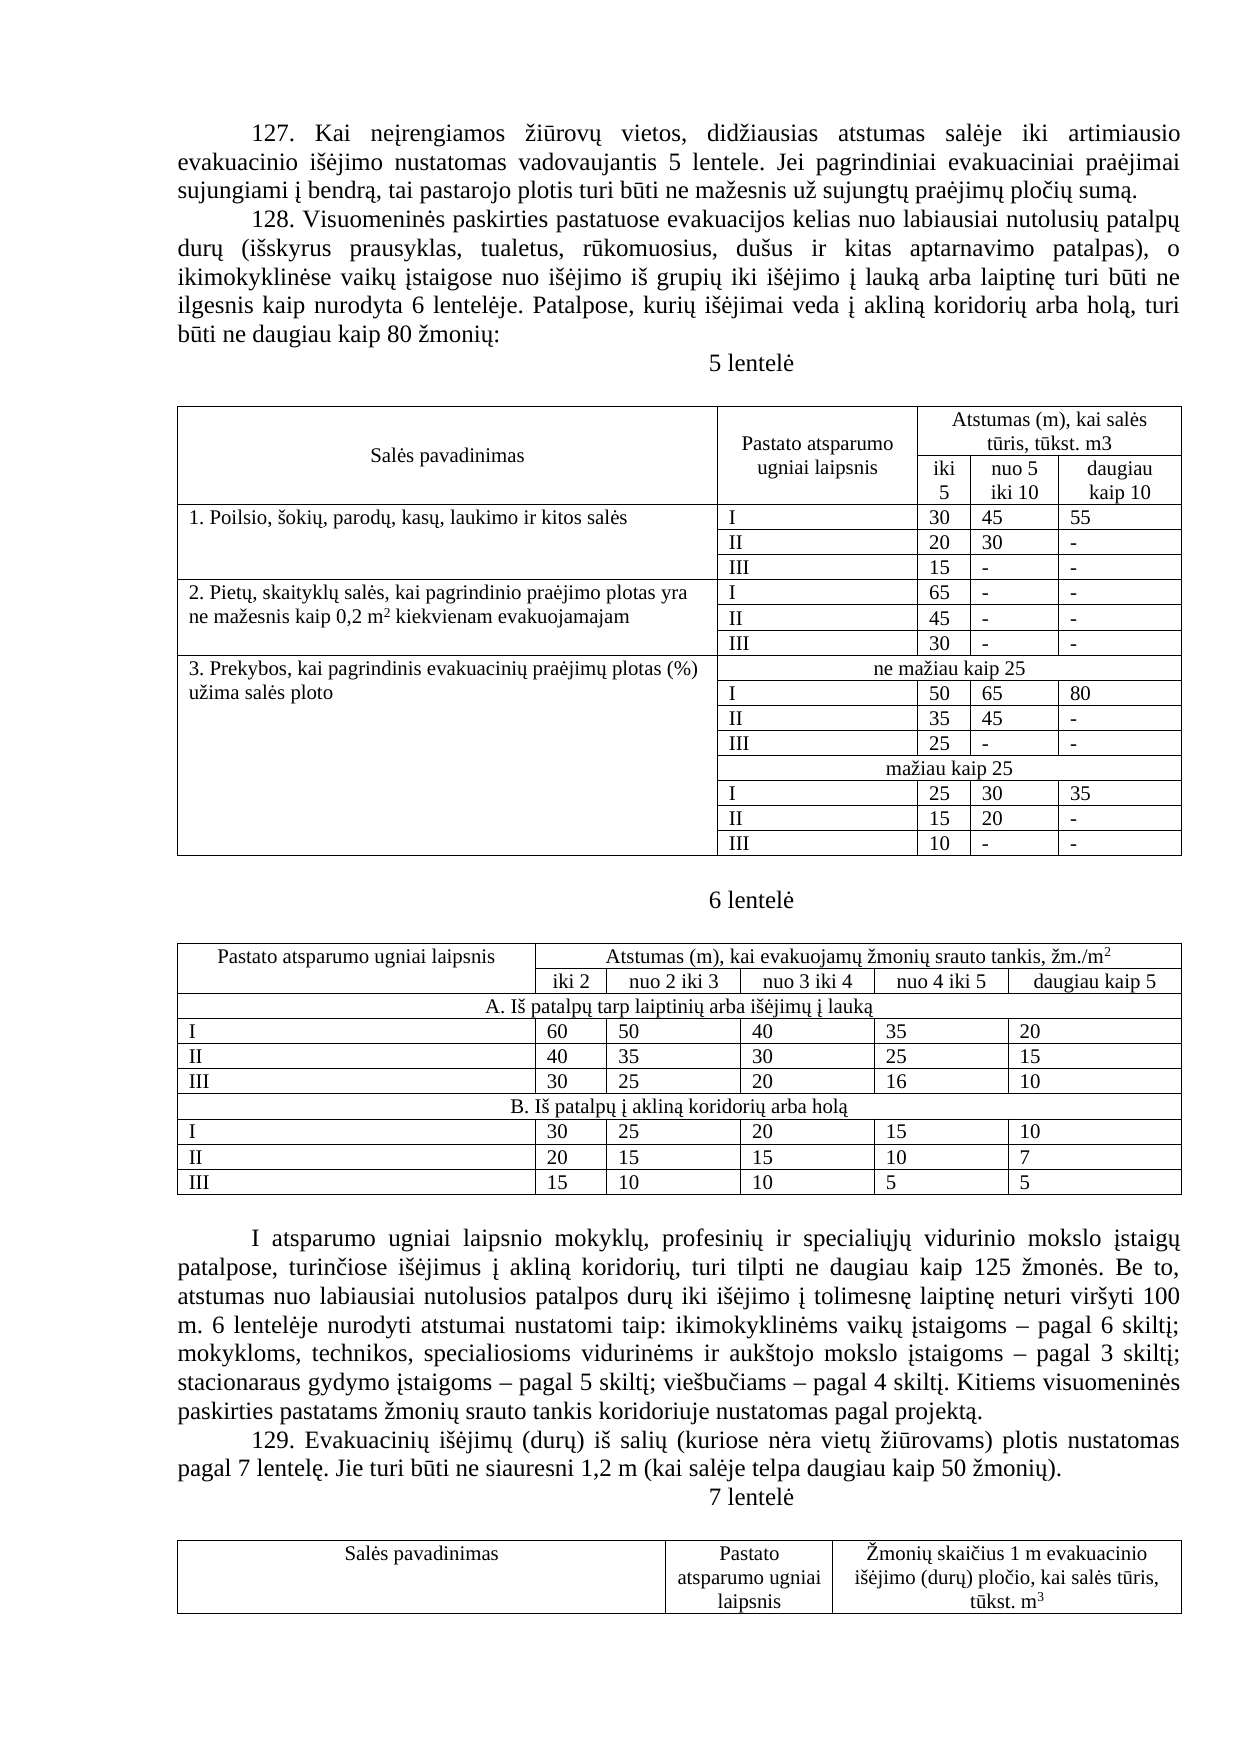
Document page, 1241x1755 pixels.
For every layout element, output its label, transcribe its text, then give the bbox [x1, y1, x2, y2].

table_cell 15 [1009, 1044, 1181, 1068]
table_cell II [178, 1145, 535, 1169]
table_cell 3. Prekybos, kai pagrindinis evakuacinių praėjimų plotas (%) užima salės ploto [178, 656, 717, 855]
table_cell - [971, 605, 1058, 629]
table_cell 50 [607, 1019, 740, 1043]
table_cell II [718, 605, 917, 629]
table_cell 35 [607, 1044, 740, 1068]
table_cell - [1059, 580, 1181, 604]
table_cell iki 5 [918, 456, 970, 504]
table_cell II [718, 706, 917, 730]
table_cell - [1059, 806, 1181, 830]
table_cell - [1059, 831, 1181, 855]
table_cell 10 [875, 1145, 1008, 1169]
table_cell iki 2 [536, 969, 606, 993]
table_cell II [718, 806, 917, 830]
table_cell B. Iš patalpų į akliną koridorių arba holą [178, 1094, 1181, 1118]
table_cell 20 [741, 1120, 874, 1143]
table_cell I [718, 580, 917, 604]
table_cell 20 [536, 1145, 606, 1169]
table_cell 7 [1009, 1145, 1181, 1169]
table_cell 30 [741, 1044, 874, 1068]
table_cell 65 [971, 681, 1058, 705]
table_cell nuo 2 iki 3 [607, 969, 740, 993]
text 6 lentelė [177, 885, 1181, 914]
table_cell 25 [607, 1069, 740, 1093]
table_cell I [718, 505, 917, 529]
table_cell 45 [918, 605, 970, 629]
table_cell - [971, 831, 1058, 855]
text I atsparumo ugniai laipsnio mokyklų, profesinių ir specialiųjų vidurinio mokslo įstaigų patalpose, turinčiose išėjimus į akliną koridorių, turi tilpti ne daugiau kaip 125 žmonės. Be to, atstumas nuo labiausiai nutolusios patalpos durų iki išėjimo į tolimesnę laiptinę neturi viršyti 100 m. 6 lentelėje nurodyti atstumai nustatomi taip: ikimokyklinėms vaikų įstaigoms – pagal 6 skiltį; mokykloms, technikos, specialiosioms vidurinėms ir aukštojo mokslo įstaigoms – pagal 3 skiltį; stacionaraus gydymo įstaigoms – pagal 5 skiltį; viešbučiams – pagal 4 skiltį. Kitiems visuomeninės paskirties pastatams žmonių srauto tankis koridoriuje nustatomas pagal projektą. [177, 1223, 1181, 1425]
table_cell III [178, 1069, 535, 1093]
text 128. Visuomeninės paskirties pastatuose evakuacijos kelias nuo labiausiai nutolusių patalpų durų (išskyrus prausyklas, tualetus, rūkomuosius, dušus ir kitas aptarnavimo patalpas), o ikimokyklinėse vaikų įstaigose nuo išėjimo iš grupių iki išėjimo į lauką arba laiptinę turi būti ne ilgesnis kaip nurodyta 6 lentelėje. Patalpose, kurių išėjimai veda į akliną koridorių arba holą, turi būti ne daugiau kaip 80 žmonių: [177, 204, 1181, 348]
table_cell 25 [875, 1044, 1008, 1068]
table_cell 15 [875, 1120, 1008, 1143]
table_header Salės pavadinimas [178, 407, 717, 504]
table_cell nuo 5 iki 10 [971, 456, 1058, 504]
table_header Pastato atsparumo ugniai laipsnis [718, 407, 917, 504]
table_cell daugiau kaip 10 [1059, 456, 1181, 504]
table_cell 65 [918, 580, 970, 604]
text 5 lentelė [177, 348, 1181, 377]
table_cell 10 [741, 1170, 874, 1194]
table_cell 45 [971, 706, 1058, 730]
table_cell 55 [1059, 505, 1181, 529]
table_cell 30 [536, 1120, 606, 1143]
table_header Pastato atsparumo ugniai laipsnis [666, 1541, 832, 1613]
table_header Atstumas (m), kai salės tūris, tūkst. m3 [918, 407, 1181, 455]
table_cell 30 [918, 505, 970, 529]
text 127. Kai neįrengiamos žiūrovų vietos, didžiausias atstumas salėje iki artimiausio evakuacinio išėjimo nustatomas vadovaujantis 5 lentele. Jei pagrindiniai evakuaciniai praėjimai sujungiami į bendrą, tai pastarojo plotis turi būti ne mažesnis už sujungtų praėjimų pločių sumą. [177, 118, 1181, 204]
table_cell I [718, 681, 917, 705]
table_cell 1. Poilsio, šokių, parodų, kasų, laukimo ir kitos salės [178, 505, 717, 579]
table_cell 25 [607, 1120, 740, 1143]
table_cell 80 [1059, 681, 1181, 705]
table_cell 45 [971, 505, 1058, 529]
table_cell 5 [875, 1170, 1008, 1194]
table_cell ne mažiau kaip 25 [718, 656, 1181, 680]
table_cell I [178, 1120, 535, 1143]
table_cell I [178, 1019, 535, 1043]
table_cell - [1059, 706, 1181, 730]
table_cell 35 [875, 1019, 1008, 1043]
table_cell nuo 3 iki 4 [741, 969, 874, 993]
table_cell A. Iš patalpų tarp laiptinių arba išėjimų į lauką [178, 994, 1181, 1018]
table_cell 35 [918, 706, 970, 730]
table_cell - [1059, 555, 1181, 579]
table_cell 15 [918, 806, 970, 830]
table_cell - [1059, 731, 1181, 755]
table_cell III [178, 1170, 535, 1194]
table_cell III [718, 555, 917, 579]
table_cell 10 [607, 1170, 740, 1194]
table_cell II [178, 1044, 535, 1068]
table_header Atstumas (m), kai evakuojamų žmonių srauto tankis, žm./m2 [536, 944, 1181, 968]
table_cell daugiau kaip 5 [1009, 969, 1181, 993]
table_cell 30 [536, 1069, 606, 1093]
table_header Žmonių skaičius 1 m evakuacinio išėjimo (durų) pločio, kai salės tūris, tūkst. m3 [833, 1541, 1181, 1613]
table_cell 20 [918, 530, 970, 554]
table_cell III [718, 731, 917, 755]
table_cell - [971, 731, 1058, 755]
table_cell 15 [536, 1170, 606, 1194]
table_cell nuo 4 iki 5 [875, 969, 1008, 993]
table_header Salės pavadinimas [178, 1541, 665, 1613]
table_cell 20 [741, 1069, 874, 1093]
table_cell 15 [741, 1145, 874, 1169]
table_cell I [718, 781, 917, 805]
table_cell 60 [536, 1019, 606, 1043]
table_cell 15 [918, 555, 970, 579]
table_cell 30 [971, 530, 1058, 554]
table_cell 15 [607, 1145, 740, 1169]
table_cell 10 [1009, 1120, 1181, 1143]
table_cell 40 [741, 1019, 874, 1043]
table_cell II [718, 530, 917, 554]
table_cell III [718, 831, 917, 855]
table_cell III [718, 631, 917, 654]
table_cell 5 [1009, 1170, 1181, 1194]
table_cell - [1059, 530, 1181, 554]
table_cell 50 [918, 681, 970, 705]
table_cell 30 [918, 631, 970, 654]
table_cell 2. Pietų, skaityklų salės, kai pagrindinio praėjimo plotas yra ne mažesnis kaip 0,2 m2 kiekvienam evakuojamajam [178, 580, 717, 654]
table_cell 35 [1059, 781, 1181, 805]
table_cell - [971, 631, 1058, 654]
table_cell 10 [1009, 1069, 1181, 1093]
table_cell - [1059, 631, 1181, 654]
text 129. Evakuacinių išėjimų (durų) iš salių (kuriose nėra vietų žiūrovams) plotis nustatomas pagal 7 lentelę. Jie turi būti ne siauresni 1,2 m (kai salėje telpa daugiau kaip 50 žmonių). [177, 1425, 1181, 1482]
table_cell 30 [971, 781, 1058, 805]
table_cell 25 [918, 731, 970, 755]
table_cell 25 [918, 781, 970, 805]
table_cell 16 [875, 1069, 1008, 1093]
table_cell 10 [918, 831, 970, 855]
table_cell mažiau kaip 25 [718, 756, 1181, 780]
table_cell - [971, 580, 1058, 604]
table_cell - [1059, 605, 1181, 629]
table_cell 40 [536, 1044, 606, 1068]
table_cell 20 [971, 806, 1058, 830]
text 7 lentelė [177, 1482, 1181, 1511]
table_cell 20 [1009, 1019, 1181, 1043]
table_cell - [971, 555, 1058, 579]
table_header Pastato atsparumo ugniai laipsnis [178, 944, 535, 993]
